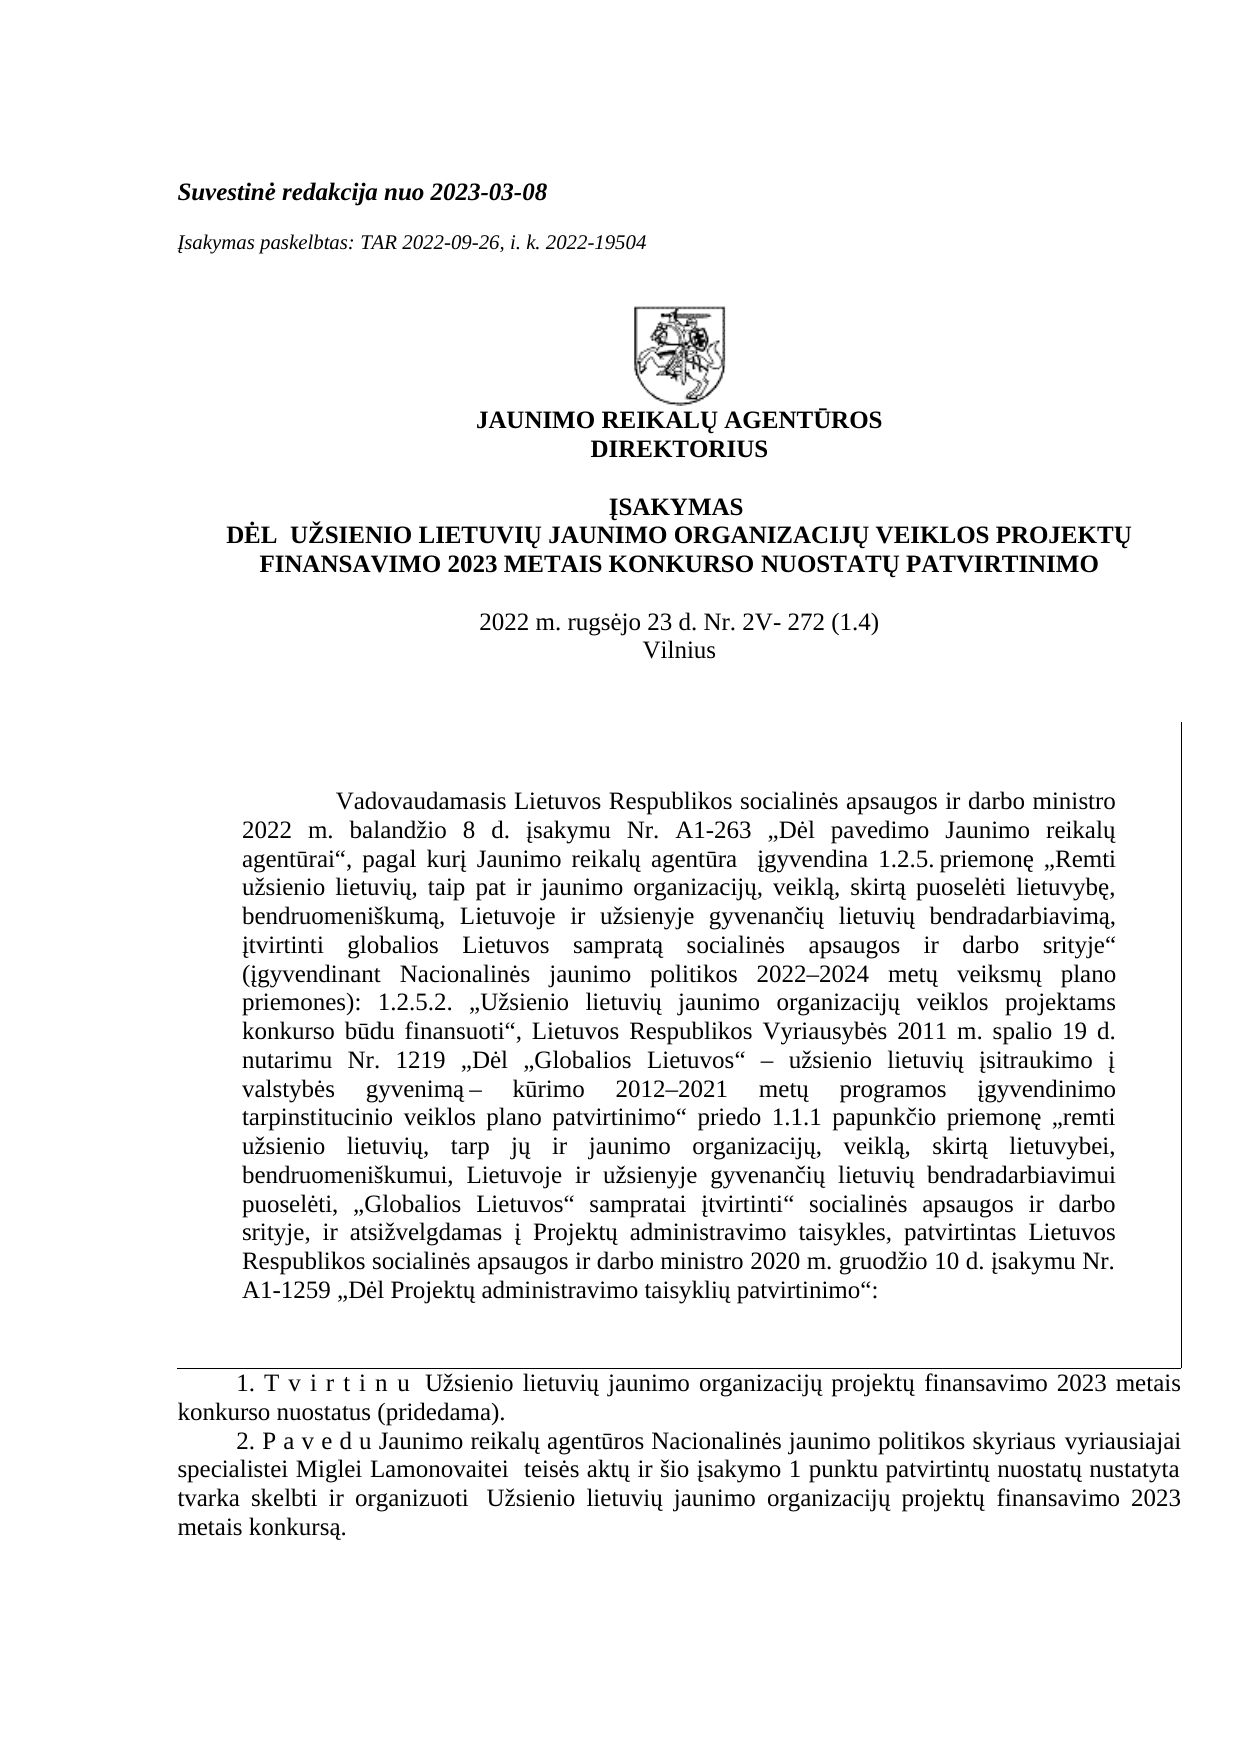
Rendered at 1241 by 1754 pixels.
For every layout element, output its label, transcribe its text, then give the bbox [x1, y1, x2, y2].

text Vadovaudamasis Lietuvos Respublikos socialinės apsaugos ir darbo ministro 2022 m. balandžio 8 d. įsakymu Nr. A1-263 „Dėl pavedimo Jaunimo reikalų agentūrai“, pagal kurį Jaunimo reikalų agentūra įgyvendina 1.2.5. priemonę „Remti užsienio lietuvių, taip pat ir jaunimo organizacijų, veiklą, skirtą puoselėti lietuvybę, bendruomeniškumą, Lietuvoje ir užsienyje gyvenančių lietuvių bendradarbiavimą, įtvirtinti globalios Lietuvos sampratą socialinės apsaugos ir darbo srityje“ (įgyvendinant Nacionalinės jaunimo politikos 2022–2024 metų veiksmų plano priemones): 1.2.5.2. „Užsienio lietuvių jaunimo organizacijų veiklos projektams konkurso būdu finansuoti“, Lietuvos Respublikos Vyriausybės 2011 m. spalio 19 d. nutarimu Nr. 1219 „Dėl „Globalios Lietuvos“ – užsienio lietuvių įsitraukimo į valstybės gyvenimą – kūrimo 2012–2021 metų programos įgyvendinimo tarpinstitucinio veiklos plano patvirtinimo“ priedo 1.1.1 papunkčio priemonę „remti užsienio lietuvių, tarp jų ir jaunimo organizacijų, veiklą, skirtą lietuvybei, bendruomeniškumui, Lietuvoje ir užsienyje gyvenančių lietuvių bendradarbiavimui puoselėti, „Globalios Lietuvos“ sampratai įtvirtinti“ socialinės apsaugos ir darbo srityje, ir atsižvelgdamas į Projektų administravimo taisykles, patvirtintas Lietuvos Respublikos socialinės apsaugos ir darbo ministro 2020 m. gruodžio 10 d. įsakymu Nr. A1-1259 „Dėl Projektų administravimo taisyklių patvirtinimo“: [177, 722, 1181, 1368]
text 2. P a v e d u Jaunimo reikalų agentūros Nacionalinės jaunimo politikos skyriaus vyriausiajai specialistei Miglei Lamonovaitei teisės aktų ir šio įsakymo 1 punktu patvirtintų nuostatų nustatyta tvarka skelbti ir organizuoti Užsienio lietuvių jaunimo organizacijų projektų finansavimo 2023 metais konkursą. [177, 1426, 1181, 1541]
text DIREKTORIUS [177, 434, 1181, 463]
text ĮSAKYMAS [177, 492, 1181, 520]
text Vilnius [177, 635, 1181, 664]
text Įsakymas paskelbtas: TAR 2022-09-26, i. k. 2022-19504 [177, 230, 1181, 254]
text DĖL UŽSIENIO LIETUVIŲ JAUNIMO ORGANIZACIJŲ VEIKLOS PROJEKTŲ FINANSAVIMO 2023 METAIS KONKURSO NUOSTATŲ PATVIRTINIMO [177, 520, 1181, 578]
text JAUNIMO REIKALŲ AGENTŪROS [177, 405, 1181, 434]
text 2022 m. rugsėjo 23 d. Nr. 2V- 272 (1.4) [177, 607, 1181, 635]
text Suvestinė redakcija nuo 2023-03-08 [177, 177, 1181, 206]
text 1. T v i r t i n u Užsienio lietuvių jaunimo organizacijų projektų finansavimo 2023 metais konkurso nuostatus (pridedama). [177, 1368, 1181, 1426]
